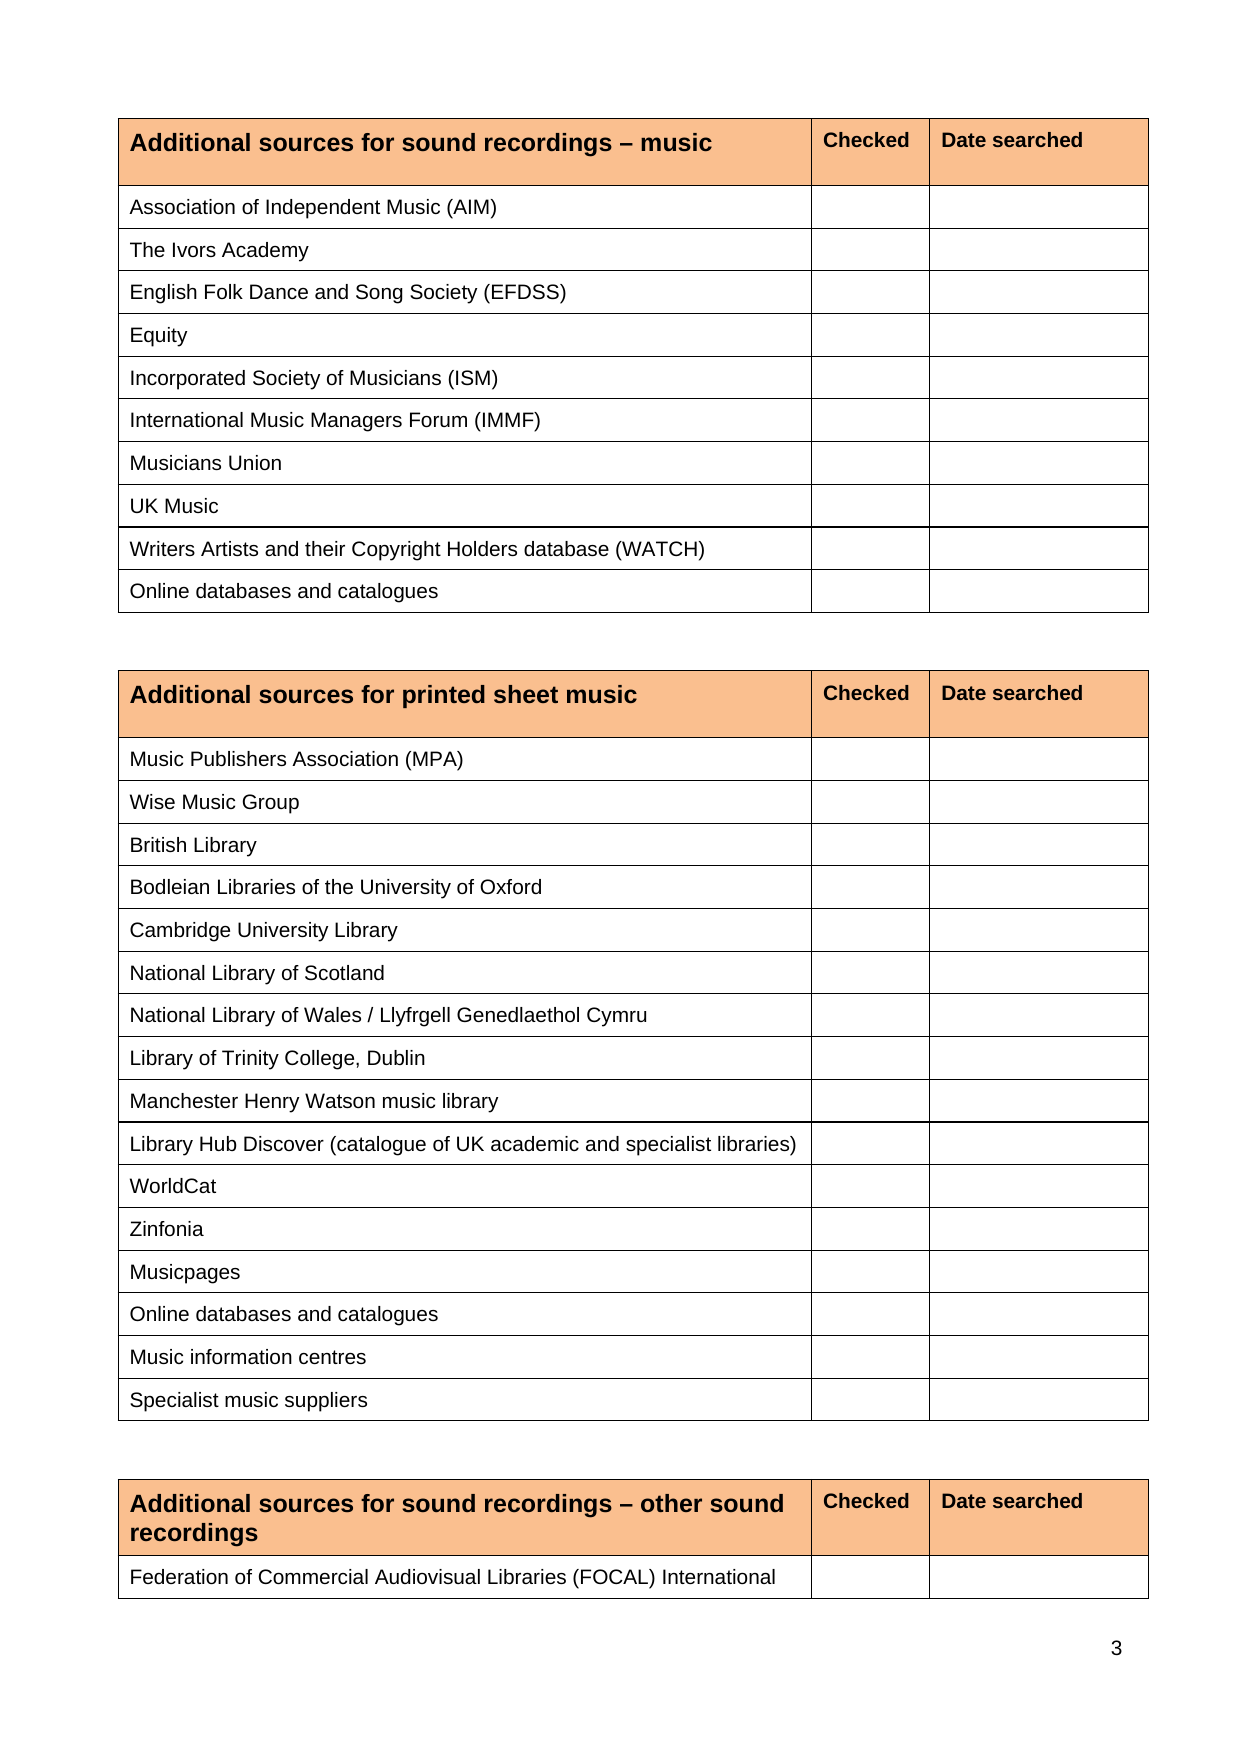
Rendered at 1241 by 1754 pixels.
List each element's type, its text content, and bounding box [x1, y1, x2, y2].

table_cell [812, 1123, 929, 1164]
table_cell [930, 1037, 1148, 1079]
table_cell [930, 1080, 1148, 1121]
table_cell [930, 1379, 1148, 1420]
table_header Checked [812, 671, 929, 737]
table_cell British Library [119, 824, 811, 865]
table_cell [812, 399, 929, 441]
table_cell Manchester Henry Watson music library [119, 1080, 811, 1121]
table_header Additional sources for printed sheet music [119, 671, 811, 737]
table_cell [930, 1123, 1148, 1164]
table_cell [930, 952, 1148, 993]
table_cell Library of Trinity College, Dublin [119, 1037, 811, 1079]
table_cell [812, 952, 929, 993]
table_header Additional sources for sound recordings – other sound recordings [119, 1480, 811, 1555]
table_header Checked [812, 1480, 929, 1555]
table_cell [812, 1037, 929, 1079]
table_header Additional sources for sound recordings – music [119, 119, 811, 185]
table_cell [812, 994, 929, 1036]
table_cell [812, 738, 929, 780]
table_cell National Library of Scotland [119, 952, 811, 993]
table_cell Library Hub Discover (catalogue of UK academic and specialist libraries) [119, 1123, 811, 1164]
table_cell International Music Managers Forum (IMMF) [119, 399, 811, 441]
table_cell [930, 1165, 1148, 1207]
table_cell Music Publishers Association (MPA) [119, 738, 811, 780]
table_cell Musicpages [119, 1251, 811, 1292]
table_cell [812, 1336, 929, 1378]
table_cell [812, 866, 929, 908]
table_cell [930, 485, 1148, 526]
table_cell Online databases and catalogues [119, 1293, 811, 1335]
table_cell [812, 229, 929, 270]
table_cell Online databases and catalogues [119, 570, 811, 612]
table_cell [812, 824, 929, 865]
table_cell Specialist music suppliers [119, 1379, 811, 1420]
table_cell English Folk Dance and Song Society (EFDSS) [119, 271, 811, 313]
table_header Date searched [930, 119, 1148, 185]
table_cell Cambridge University Library [119, 909, 811, 951]
table_cell [812, 442, 929, 484]
table_cell [930, 1208, 1148, 1249]
table_cell WorldCat [119, 1165, 811, 1207]
table_cell [812, 909, 929, 951]
table_cell [812, 570, 929, 612]
table_cell [930, 357, 1148, 398]
table_cell National Library of Wales / Llyfrgell Genedlaethol Cymru [119, 994, 811, 1036]
table_cell Federation of Commercial Audiovisual Libraries (FOCAL) International [119, 1556, 811, 1598]
table_cell [930, 1336, 1148, 1378]
table_cell [930, 1556, 1148, 1598]
table_cell [930, 1251, 1148, 1292]
table_cell Music information centres [119, 1336, 811, 1378]
table_cell Incorporated Society of Musicians (ISM) [119, 357, 811, 398]
table_cell Association of Independent Music (AIM) [119, 186, 811, 227]
table_cell Wise Music Group [119, 781, 811, 822]
table_cell [812, 314, 929, 356]
table_cell [930, 738, 1148, 780]
table_header Date searched [930, 1480, 1148, 1555]
table_cell [812, 1556, 929, 1598]
table_cell [812, 1379, 929, 1420]
table_cell [930, 314, 1148, 356]
table_cell [812, 1165, 929, 1207]
table_cell The Ivors Academy [119, 229, 811, 270]
table_cell [930, 994, 1148, 1036]
table_cell [812, 357, 929, 398]
table_cell Equity [119, 314, 811, 356]
table_cell [812, 1080, 929, 1121]
table_cell [812, 528, 929, 569]
table_cell [812, 1251, 929, 1292]
table_cell [930, 1293, 1148, 1335]
table_cell [930, 229, 1148, 270]
table_header Checked [812, 119, 929, 185]
table_cell [812, 186, 929, 227]
table_cell [812, 271, 929, 313]
table_cell Musicians Union [119, 442, 811, 484]
table_cell [930, 824, 1148, 865]
table_cell [930, 186, 1148, 227]
table_cell [930, 866, 1148, 908]
table_cell Bodleian Libraries of the University of Oxford [119, 866, 811, 908]
table_header Date searched [930, 671, 1148, 737]
table_cell [930, 271, 1148, 313]
table_cell [930, 909, 1148, 951]
table_cell [930, 399, 1148, 441]
table_cell [812, 1208, 929, 1249]
table_cell UK Music [119, 485, 811, 526]
table_cell [812, 485, 929, 526]
table_cell [930, 570, 1148, 612]
table_cell [930, 442, 1148, 484]
table_cell [930, 528, 1148, 569]
table_cell Writers Artists and their Copyright Holders database (WATCH) [119, 528, 811, 569]
table_cell [812, 1293, 929, 1335]
table_cell [930, 781, 1148, 822]
table_cell Zinfonia [119, 1208, 811, 1249]
table_cell [812, 781, 929, 822]
